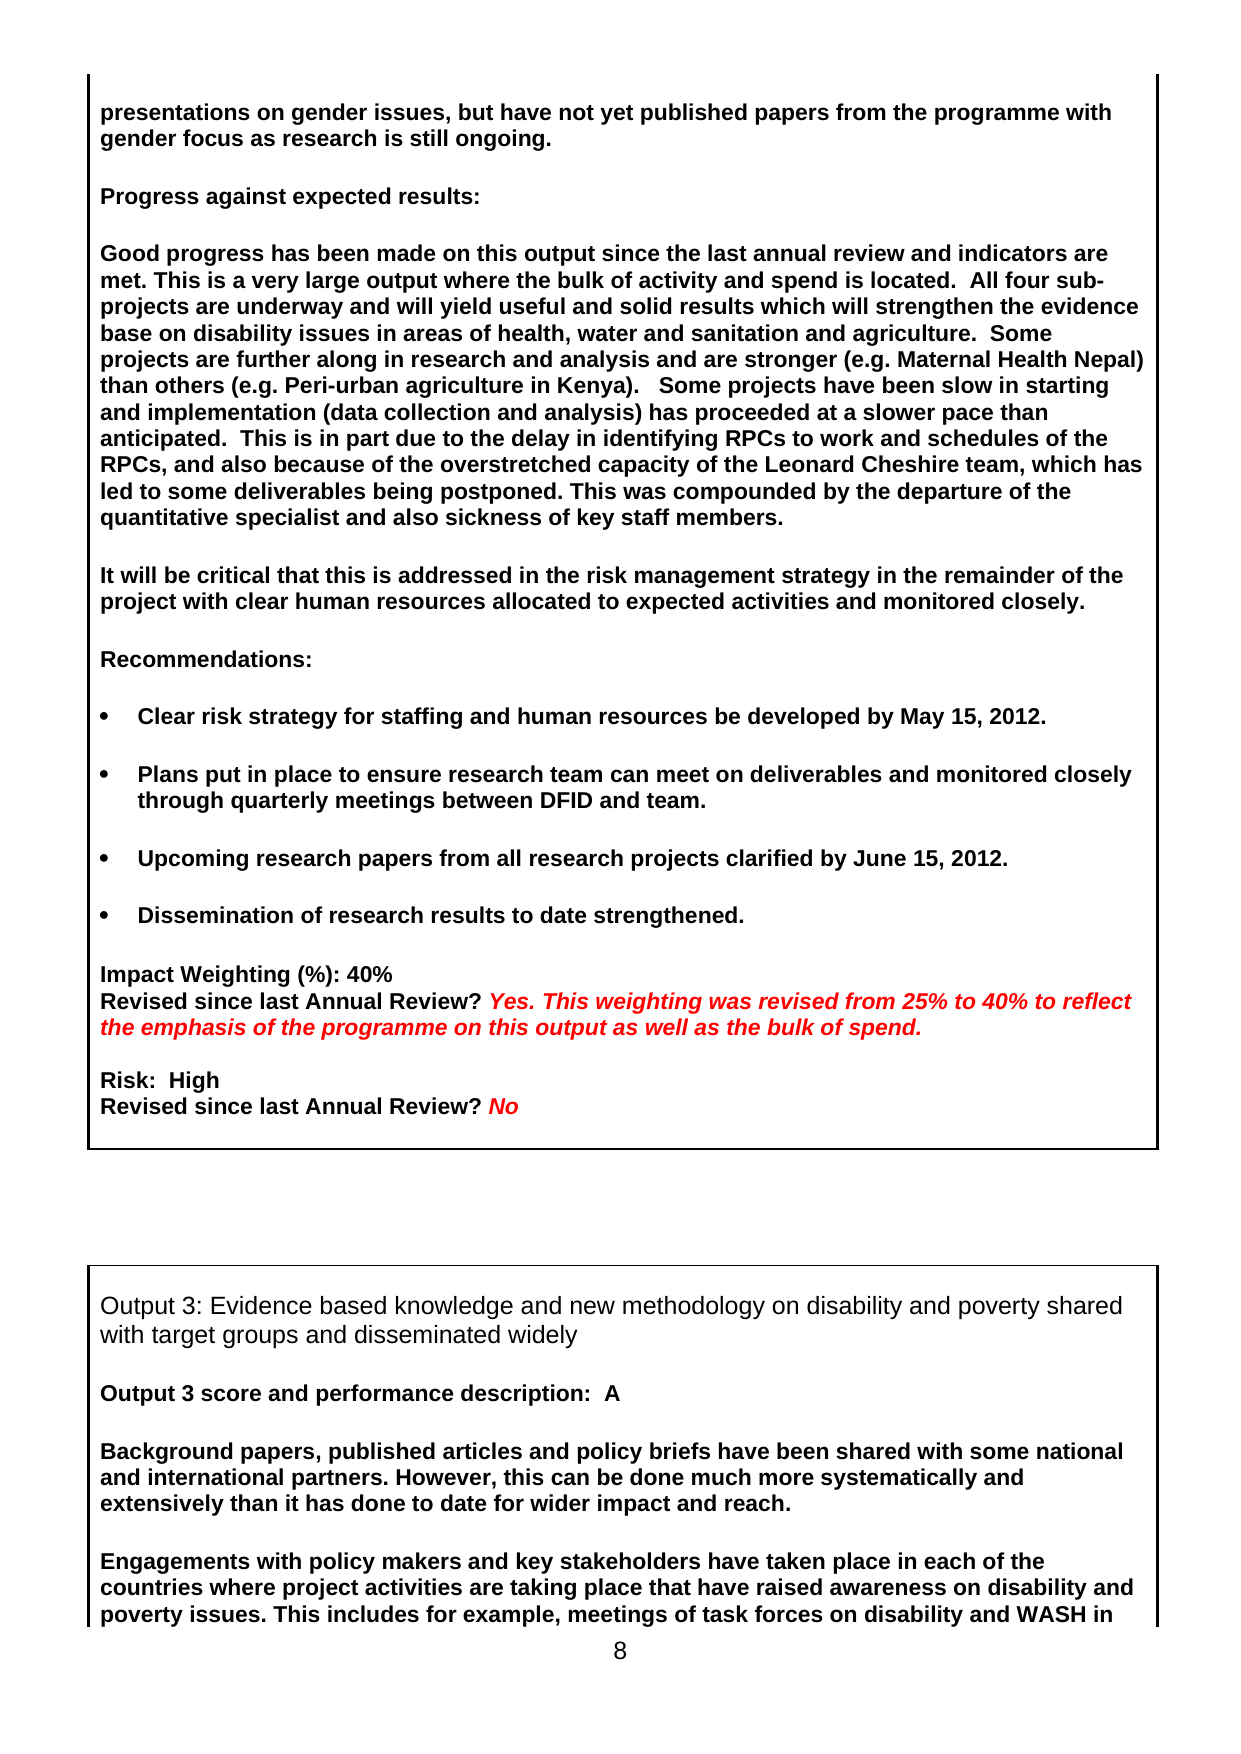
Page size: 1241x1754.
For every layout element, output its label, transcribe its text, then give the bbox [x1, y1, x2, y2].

table_cell presentations on gender issues, but have not yet published papers from the programme with gender focus as research is still ongoing. [90, 74, 1156, 158]
table_cell Progress against expected results: Good progress has been made on this output since the last annual review and indicators are met. This is a very large output where the bulk of activity and spend is located. All four sub-projects are underway and will yield useful and solid results which will strengthen the evidence base on disability issues in areas of health, water and sanitation and agriculture. Some projects are further along in research and analysis and are stronger (e.g. Maternal Health Nepal) than others (e.g. Peri-urban agriculture in Kenya). Some projects have been slow in starting and implementation (data collection and analysis) has proceeded at a slower pace than anticipated. This is in part due to the delay in identifying RPCs to work and schedules of the RPCs, and also because of the overstretched capacity of the Leonard Cheshire team, which has led to some deliverables being postponed. This was compounded by the departure of the quantitative specialist and also sickness of key staff members. It will be critical that this is addressed in the risk management strategy in the remainder of the project with clear human resources allocated to expected activities and monitored closely. Recommendations: Clear risk strategy for staffing and human resources be developed by May 15, 2012. Plans put in place to ensure research team can meet on deliverables and monitored closely through quarterly meetings between DFID and team. Upcoming research papers from all research projects clarified by June 15, 2012. Dissemination of research results to date strengthened. Impact Weighting (%): 40% Revised since last Annual Review? Yes. This weighting was revised from 25% to 40% to reflect the emphasis of the programme on this output as well as the bulk of spend. Risk: High Revised since last Annual Review? No [90, 158, 1156, 1148]
table_header Output 3: Evidence based knowledge and new methodology on disability and poverty shared with target groups and disseminated widely [90, 1266, 1156, 1355]
table_cell Output 3 score and performance description: A Background papers, published articles and policy briefs have been shared with some national and international partners. However, this can be done much more systematically and extensively than it has done to date for wider impact and reach. Engagements with policy makers and key stakeholders have taken place in each of the countries where project activities are taking place that have raised awareness on disability and poverty issues. This includes for example, meetings of task forces on disability and WASH in [90, 1355, 1156, 1627]
